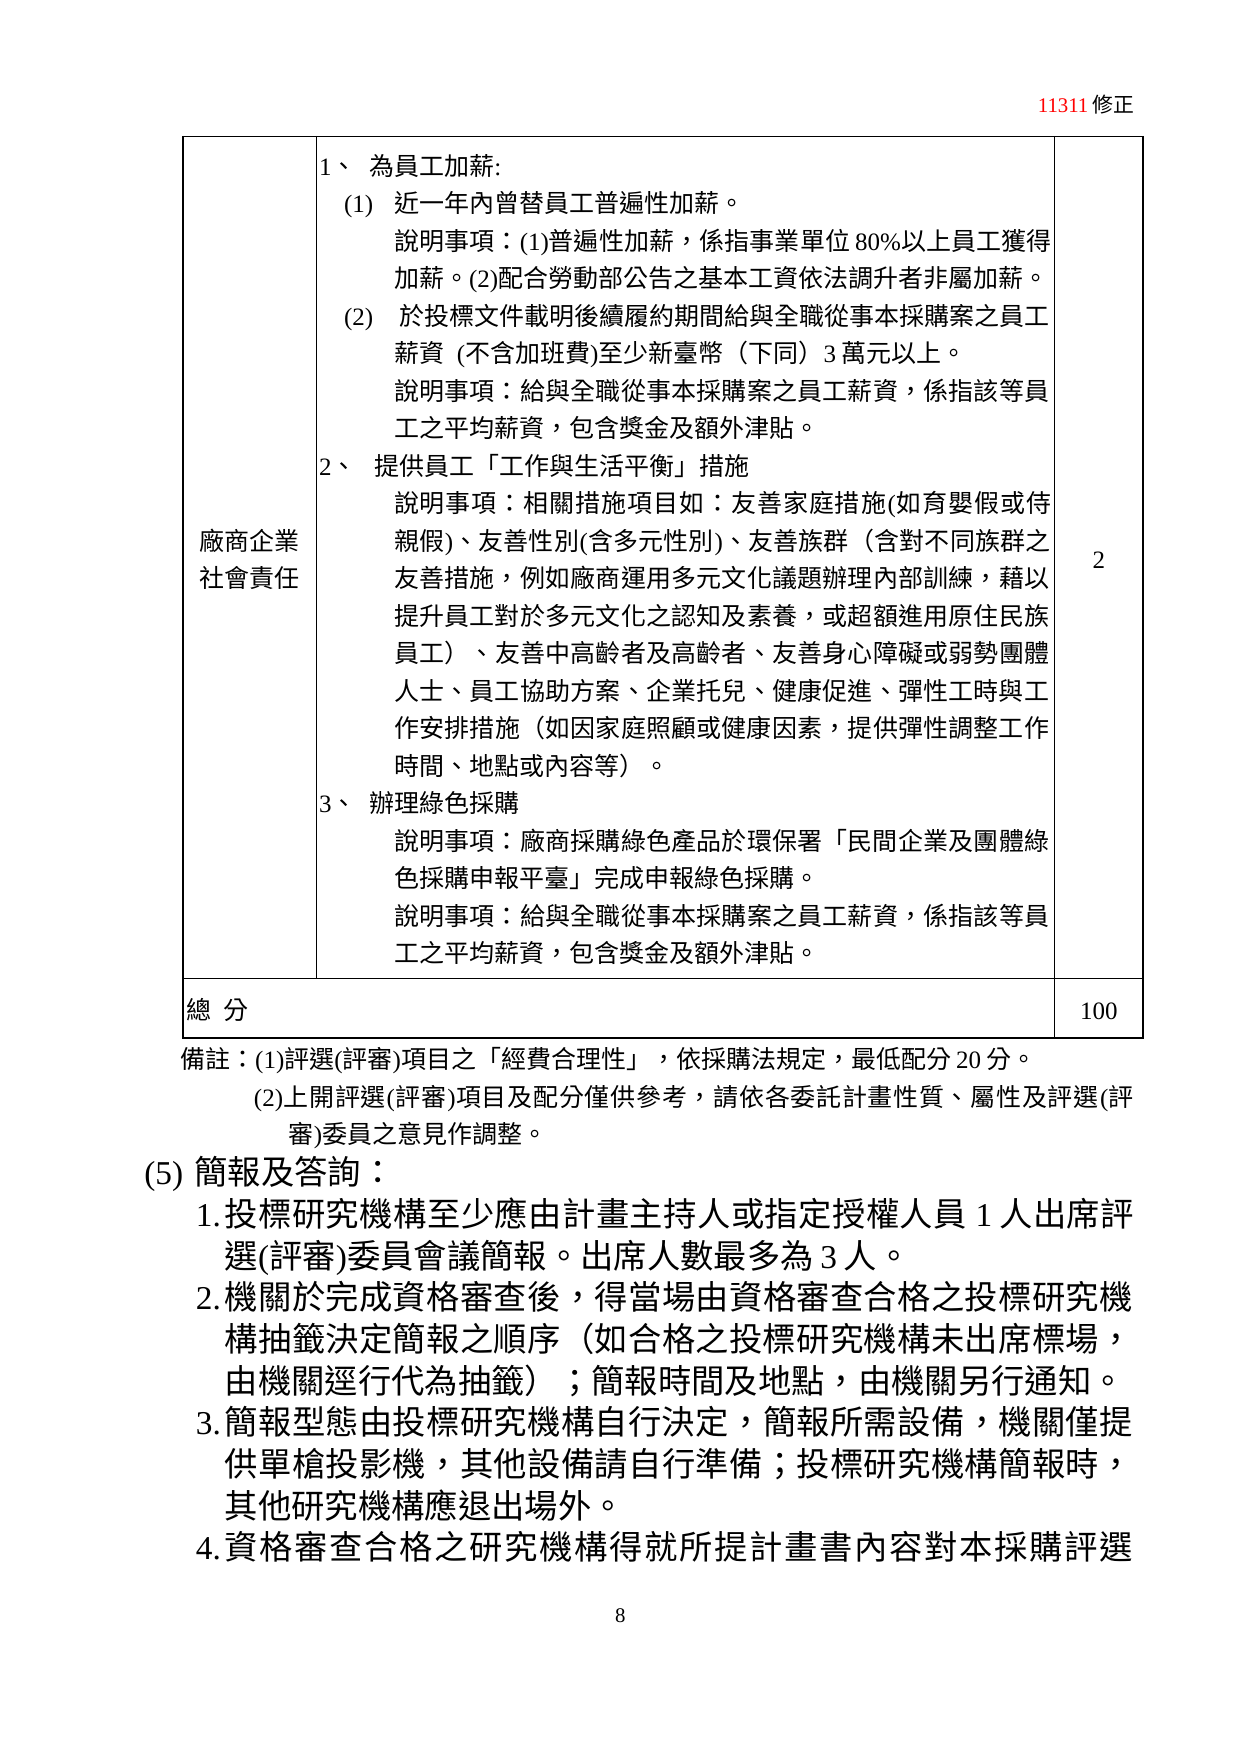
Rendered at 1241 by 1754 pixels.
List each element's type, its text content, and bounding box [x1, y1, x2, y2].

table_cell 廠商企業 社會責任 [184, 137, 316, 978]
table_cell 為員工加薪: 近一年內曾替員工普遍性加薪。 說明事項：(1)普遍性加薪，係指事業單位80%以上員工獲得加薪。(2)配合勞動部公告之基本工資依法調升者非屬加薪。 於投標文件載明後續履約期間給與全職從事本採購案之員工薪資 (不含加班費)至少新臺幣（下同）3萬元以上。 說明事項：給與全職從事本採購案之員工薪資，係指該等員工之平均薪資，包含獎金及額外津貼。 提供員工「工作與生活平衡」措施 說明事項：相關措施項目如：友善家庭措施(如育嬰假或侍親假)、友善性別(含多元性別)、友善族群（含對不同族群之友善措施，例如廠商運用多元文化議題辦理內部訓練，藉以提升員工對於多元文化之認知及素養，或超額進用原住民族員工）、友善中高齡者及高齡者、友善身心障礙或弱勢團體人士、員工協助方案、企業托兒、健康促進、彈性工時與工作安排措施（如因家庭照顧或健康因素，提供彈性調整工作時間、地點或內容等）。 辦理綠色採購 說明事項：廠商採購綠色產品於環保署「民間企業及團體綠色採購申報平臺」完成申報綠色採購。 說明事項：給與全職從事本採購案之員工薪資，係指該等員工之平均薪資，包含獎金及額外津貼。 [317, 137, 1054, 978]
list 機關於完成資格審查後，得當場由資格審查合格之投標研究機構抽籤決定簡報之順序（如合格之投標研究機構未出席標場，由機關逕行代為抽籤）；簡報時間及地點，由機關另行通知。 [196, 1276, 1134, 1401]
list 簡報型態由投標研究機構自行決定，簡報所需設備，機關僅提供單槍投影機，其他設備請自行準備；投標研究機構簡報時，其他研究機構應退出場外。 [196, 1401, 1134, 1526]
table_cell 2 [1055, 137, 1142, 978]
list 投標研究機構至少應由計畫主持人或指定授權人員1人出席評選(評審)委員會議簡報。出席人數最多為3人。 [196, 1193, 1134, 1276]
text 備註：(1)評選(評審)項目之「經費合理性」，依採購法規定，最低配分20分。 [180, 1039, 1134, 1076]
table_cell 總 分 [184, 979, 1054, 1037]
text (2)上開評選(評審)項目及配分僅供參考，請依各委託計畫性質、屬性及評選(評審)委員之意見作調整。 [254, 1076, 1134, 1151]
table_cell 100 [1055, 979, 1142, 1037]
list 資格審查合格之研究機構得就所提計畫書內容對本採購評選(評審)委員會進行○分鐘口頭簡報，結束後由委員會進行詢答，研究機構對於委員所詢問題採統問統答之方式，時間不超過○分鐘。 [196, 1526, 1134, 1568]
list 簡報及答詢： [144, 1151, 1134, 1193]
